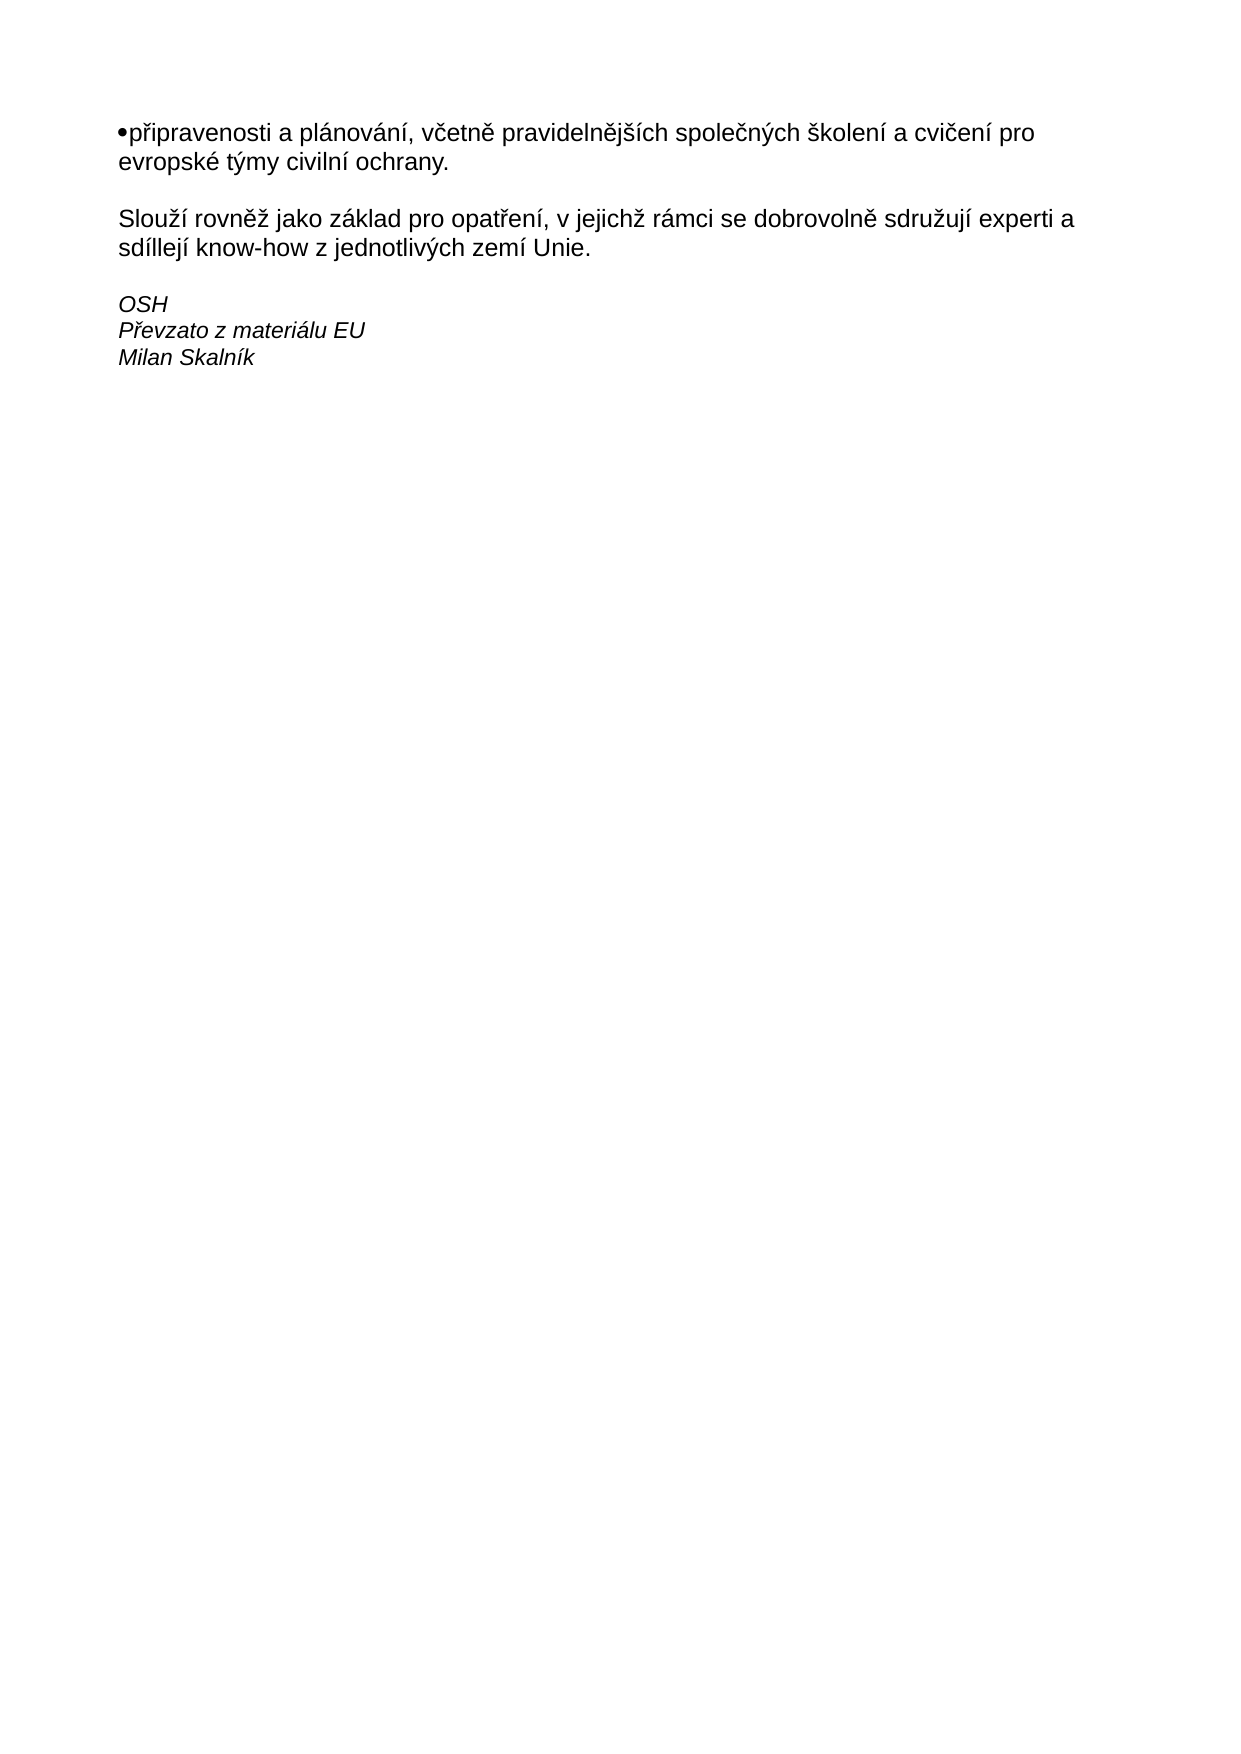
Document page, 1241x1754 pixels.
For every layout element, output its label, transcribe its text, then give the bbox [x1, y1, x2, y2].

text Převzato z materiálu EU [118, 317, 1122, 343]
text Milan Skalník [118, 343, 1122, 370]
text Slouží rovněž jako základ pro opatření, v jejichž rámci se dobrovolně sdružují experti a sdíllejí know-how z jednotlivých zemí Unie. [118, 204, 1122, 262]
text OSH [118, 291, 1122, 317]
list připravenosti a plánování, včetně pravidelnějších společných školení a cvičení pro evropské týmy civilní ochrany. [118, 118, 1122, 176]
